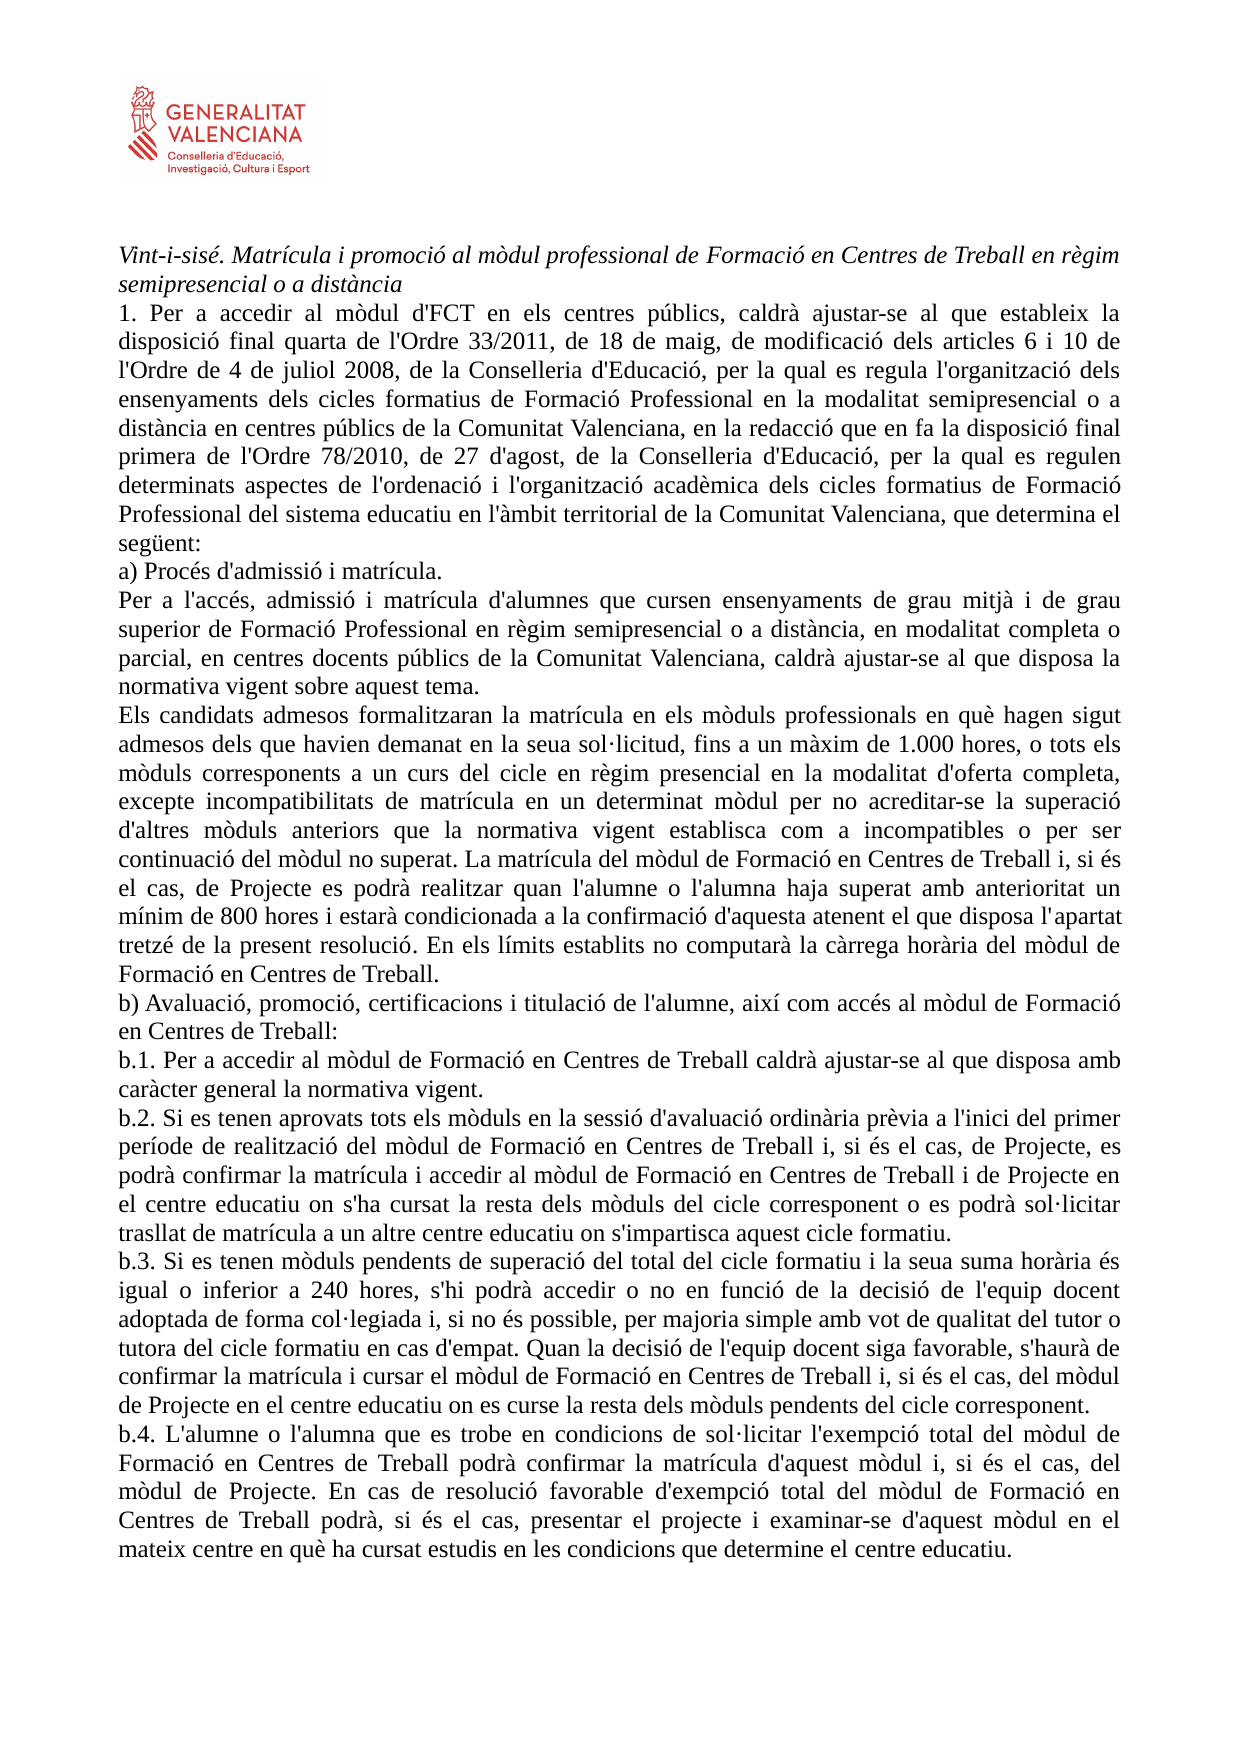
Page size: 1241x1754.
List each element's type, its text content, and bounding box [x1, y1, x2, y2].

text b.3. Si es tenen mòduls pendents de superació del total del cicle formatiu i la seua suma horària és igual o inferior a 240 hores, s'hi podrà accedir o no en funció de la decisió de l'equip docent adoptada de forma col·legiada i, si no és possible, per majoria simple amb vot de qualitat del tutor o tutora del cicle formatiu en cas d'empat. Quan la decisió de l'equip docent siga favorable, s'haurà de confirmar la matrícula i cursar el mòdul de Formació en Centres de Treball i, si és el cas, del mòdul de Projecte en el centre educatiu on es curse la resta dels mòduls pendents del cicle corresponent. [118, 1246, 1122, 1419]
text 1. Per a accedir al mòdul d'FCT en els centres públics, caldrà ajustar-se al que estableix la disposició final quarta de l'Ordre 33/2011, de 18 de maig, de modificació dels articles 6 i 10 de l'Ordre de 4 de juliol 2008, de la Conselleria d'Educació, per la qual es regula l'organització dels ensenyaments dels cicles formatius de Formació Professional en la modalitat semipresencial o a distància en centres públics de la Comunitat Valenciana, en la redacció que en fa la disposició final primera de l'Ordre 78/2010, de 27 d'agost, de la Conselleria d'Educació, per la qual es regulen determinats aspectes de l'ordenació i l'organització acadèmica dels cicles formatius de Formació Professional del sistema educatiu en l'àmbit territorial de la Comunitat Valenciana, que determina el següent: [118, 298, 1122, 556]
text b.1. Per a accedir al mòdul de Formació en Centres de Treball caldrà ajustar-se al que disposa amb caràcter general la normativa vigent. [118, 1045, 1122, 1103]
text b.4. L'alumne o l'alumna que es trobe en condicions de sol·licitar l'exempció total del mòdul de Formació en Centres de Treball podrà confirmar la matrícula d'aquest mòdul i, si és el cas, del mòdul de Projecte. En cas de resolució favorable d'exempció total del mòdul de Formació en Centres de Treball podrà, si és el cas, presentar el projecte i examinar-se d'aquest mòdul en el mateix centre en què ha cursat estudis en les condicions que determine el centre educatiu. [118, 1419, 1122, 1563]
text b.2. Si es tenen aprovats tots els mòduls en la sessió d'avaluació ordinària prèvia a l'inici del primer període de realització del mòdul de Formació en Centres de Treball i, si és el cas, de Projecte, es podrà confirmar la matrícula i accedir al mòdul de Formació en Centres de Treball i de Projecte en el centre educatiu on s'ha cursat la resta dels mòduls del cicle corresponent o es podrà sol·licitar trasllat de matrícula a un altre centre educatiu on s'impartisca aquest cicle formatiu. [118, 1103, 1122, 1246]
text Per a l'accés, admissió i matrícula d'alumnes que cursen ensenyaments de grau mitjà i de grau superior de Formació Professional en règim semipresencial o a distància, en modalitat completa o parcial, en centres docents públics de la Comunitat Valenciana, caldrà ajustar-se al que disposa la normativa vigent sobre aquest tema. [118, 585, 1122, 700]
text Vint-i-sisé. Matrícula i promoció al mòdul professional de Formació en Centres de Treball en règim semipresencial o a distància [118, 240, 1122, 298]
text b) Avaluació, promoció, certificacions i titulació de l'alumne, així com accés al mòdul de Formació en Centres de Treball: [118, 988, 1122, 1045]
picture [118, 75, 322, 185]
text a) Procés d'admissió i matrícula. [118, 556, 1122, 585]
text Els candidats admesos formalitzaran la matrícula en els mòduls professionals en què hagen sigut admesos dels que havien demanat en la seua sol·licitud, fins a un màxim de 1.000 hores, o tots els mòduls corresponents a un curs del cicle en règim presencial en la modalitat d'oferta completa, excepte incompatibilitats de matrícula en un determinat mòdul per no acreditar-se la superació d'altres mòduls anteriors que la normativa vigent establisca com a incompatibles o per ser continuació del mòdul no superat. La matrícula del mòdul de Formació en Centres de Treball i, si és el cas, de Projecte es podrà realitzar quan l'alumne o l'alumna haja superat amb anterioritat un mínim de 800 hores i estarà condicionada a la confirmació d'aquesta atenent el que disposa l'apartat tretzé de la present resolució. En els límits establits no computarà la càrrega horària del mòdul de Formació en Centres de Treball. [118, 700, 1122, 988]
